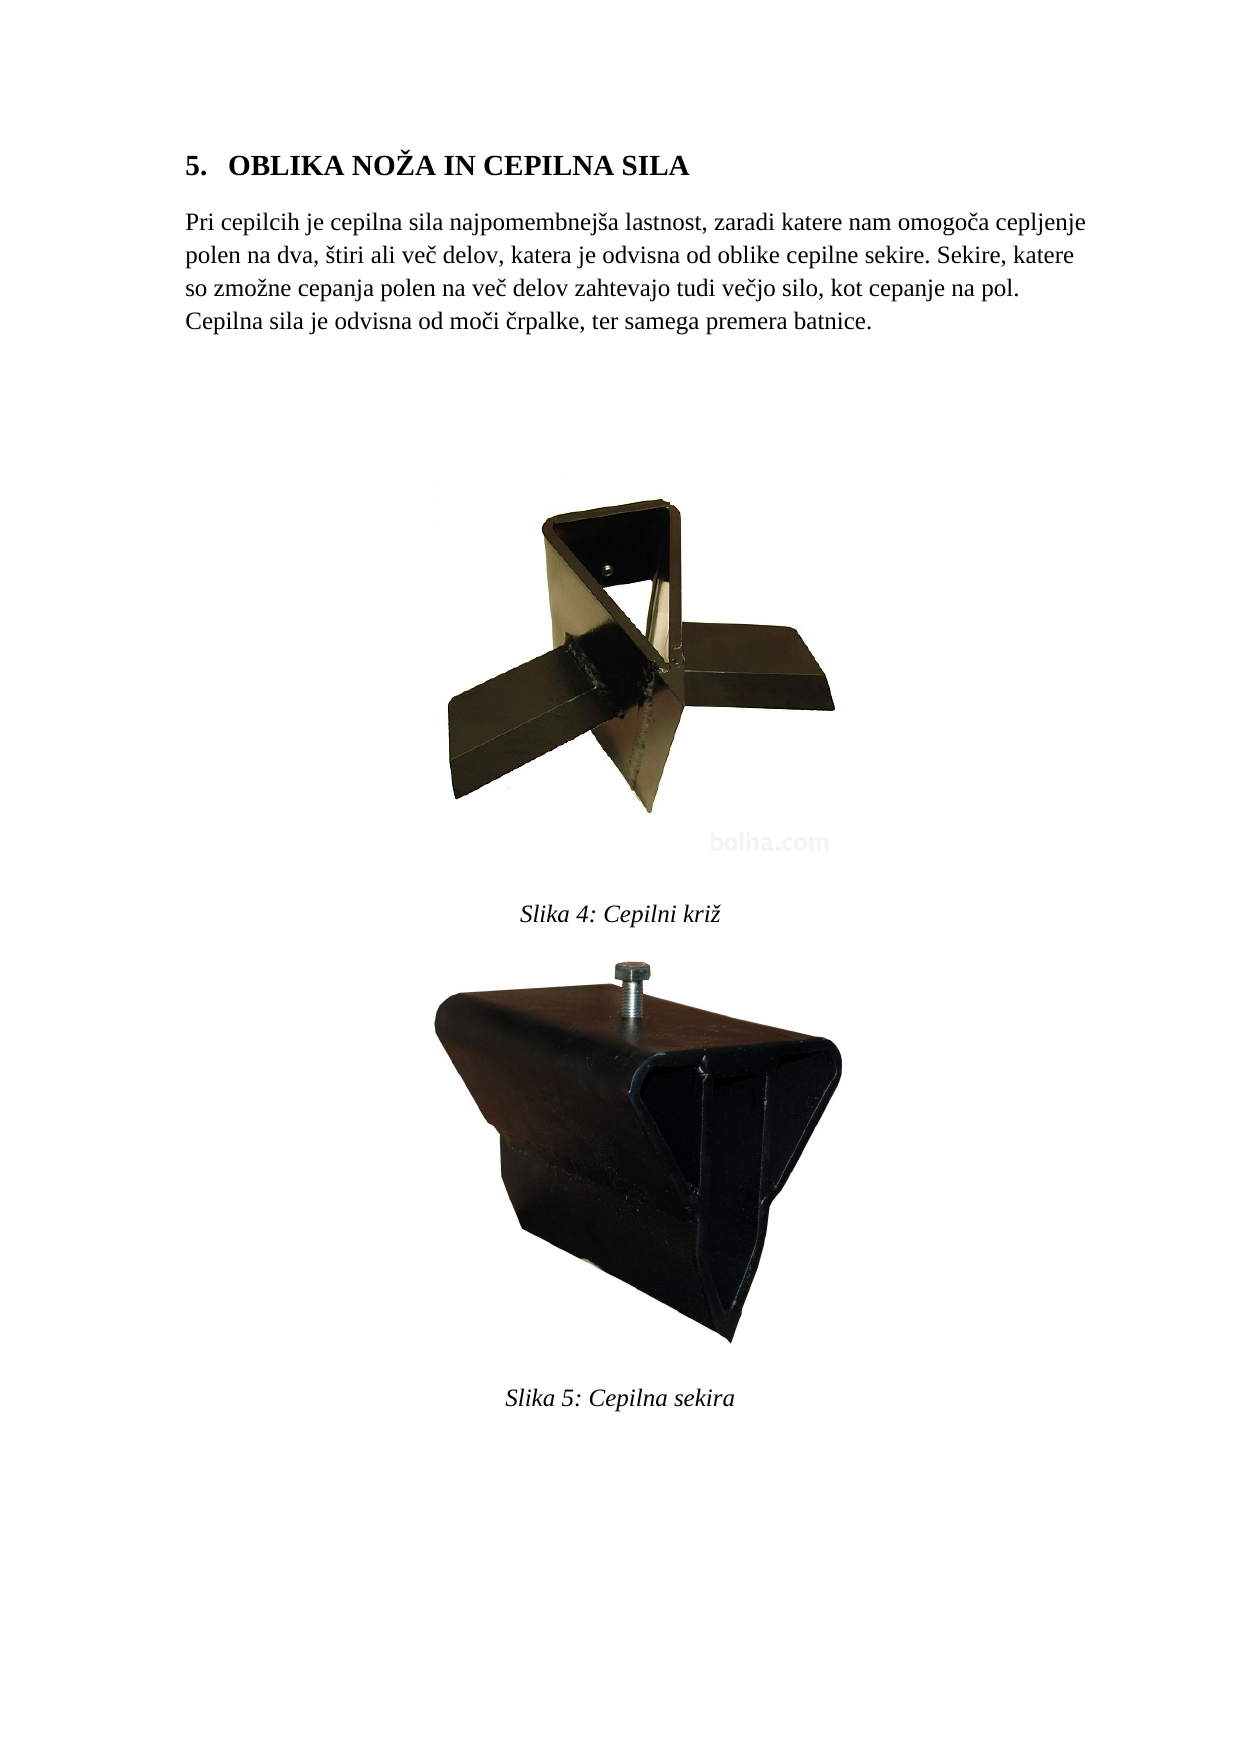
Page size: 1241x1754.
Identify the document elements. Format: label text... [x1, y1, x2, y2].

text Slika 5: Cepilna sekira [148, 1383, 1093, 1412]
text Slika 4: Cepilni križ [148, 899, 1093, 928]
list OBLIKA NOŽA IN CEPILNA SILA [185, 148, 1093, 181]
picture [434, 948, 842, 1357]
picture [435, 467, 842, 874]
text Pri cepilcih je cepilna sila najpomembnejša lastnost, zaradi katere nam omogoča cepljenje polen na dva, štiri ali več delov, katera je odvisna od oblike cepilne sekire. Sekire, katere so zmožne cepanja polen na več delov zahtevajo tudi večjo silo, kot cepanje na pol. Cepilna sila je odvisna od moči črpalke, ter samega premera batnice. [185, 207, 1093, 335]
